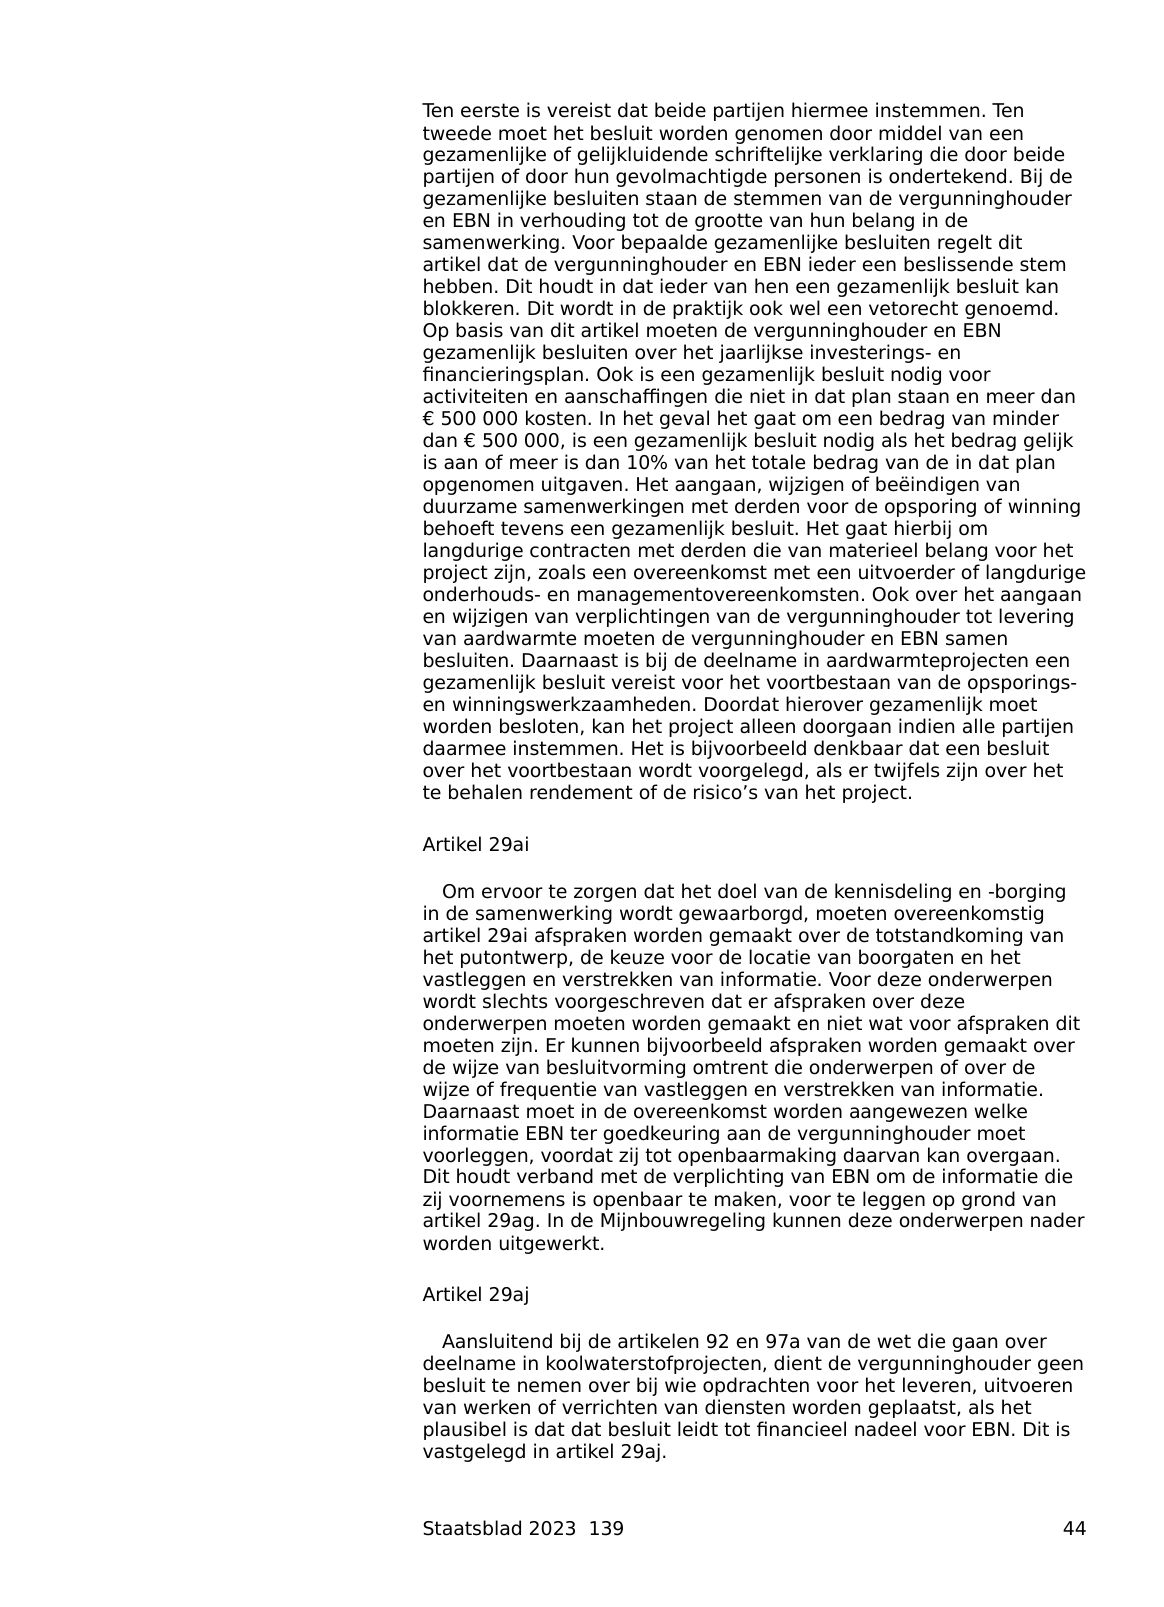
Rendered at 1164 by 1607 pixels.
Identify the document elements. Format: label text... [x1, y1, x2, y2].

text Ten eerste is vereist dat beide partijen hiermee instemmen. Ten tweede moet het besluit worden genomen door middel van een gezamenlijke of gelijkluidende schriftelijke verklaring die door beide partijen of door hun gevolmachtigde personen is ondertekend. Bij de gezamenlijke besluiten staan de stemmen van de vergunninghouder en EBN in verhouding tot de grootte van hun belang in de samenwerking. Voor bepaalde gezamenlijke besluiten regelt dit artikel dat de vergunninghouder en EBN ieder een beslissende stem hebben. Dit houdt in dat ieder van hen een gezamenlijk besluit kan blokkeren. Dit wordt in de praktijk ook wel een vetorecht genoemd. Op basis van dit artikel moeten de vergunninghouder en EBN gezamenlijk besluiten over het jaarlijkse investerings- en financieringsplan. Ook is een gezamenlijk besluit nodig voor activiteiten en aanschaffingen die niet in dat plan staan en meer dan € 500 000 kosten. In het geval het gaat om een bedrag van minder dan € 500 000, is een gezamenlijk besluit nodig als het bedrag gelijk is aan of meer is dan 10% van het totale bedrag van de in dat plan opgenomen uitgaven. Het aangaan, wijzigen of beëindigen van duurzame samenwerkingen met derden voor de opsporing of winning behoeft tevens een gezamenlijk besluit. Het gaat hierbij om langdurige contracten met derden die van materieel belang voor het project zijn, zoals een overeenkomst met een uitvoerder of langdurige onderhouds- en managementovereenkomsten. Ook over het aangaan en wijzigen van verplichtingen van de vergunninghouder tot levering van aardwarmte moeten de vergunninghouder en EBN samen besluiten. Daarnaast is bij de deelname in aardwarmteprojecten een gezamenlijk besluit vereist voor het voortbestaan van de opsporings- en winningswerkzaamheden. Doordat hierover gezamenlijk moet worden besloten, kan het project alleen doorgaan indien alle partijen daarmee instemmen. Het is bijvoorbeeld denkbaar dat een besluit over het voortbestaan wordt voorgelegd, als er twijfels zijn over het te behalen rendement of de risico’s van het project. [422, 100, 1087, 804]
text Aansluitend bij de artikelen 92 en 97a van de wet die gaan over deelname in koolwaterstofprojecten, dient de vergunninghouder geen besluit te nemen over bij wie opdrachten voor het leveren, uitvoeren van werken of verrichten van diensten worden geplaatst, als het plausibel is dat dat besluit leidt tot financieel nadeel voor EBN. Dit is vastgelegd in artikel 29aj. [422, 1331, 1087, 1463]
subtitle Artikel 29ai [422, 834, 1087, 856]
text Om ervoor te zorgen dat het doel van de kennisdeling en -borging in de samenwerking wordt gewaarborgd, moeten overeenkomstig artikel 29ai afspraken worden gemaakt over de totstandkoming van het putontwerp, de keuze voor de locatie van boorgaten en het vastleggen en verstrekken van informatie. Voor deze onderwerpen wordt slechts voorgeschreven dat er afspraken over deze onderwerpen moeten worden gemaakt en niet wat voor afspraken dit moeten zijn. Er kunnen bijvoorbeeld afspraken worden gemaakt over de wijze van besluitvorming omtrent die onderwerpen of over de wijze of frequentie van vastleggen en verstrekken van informatie. Daarnaast moet in de overeenkomst worden aangewezen welke informatie EBN ter goedkeuring aan de vergunninghouder moet voorleggen, voordat zij tot openbaarmaking daarvan kan overgaan. Dit houdt verband met de verplichting van EBN om de informatie die zij voornemens is openbaar te maken, voor te leggen op grond van artikel 29ag. In de Mijnbouwregeling kunnen deze onderwerpen nader worden uitgewerkt. [422, 881, 1087, 1254]
subtitle Artikel 29aj [422, 1284, 1087, 1306]
